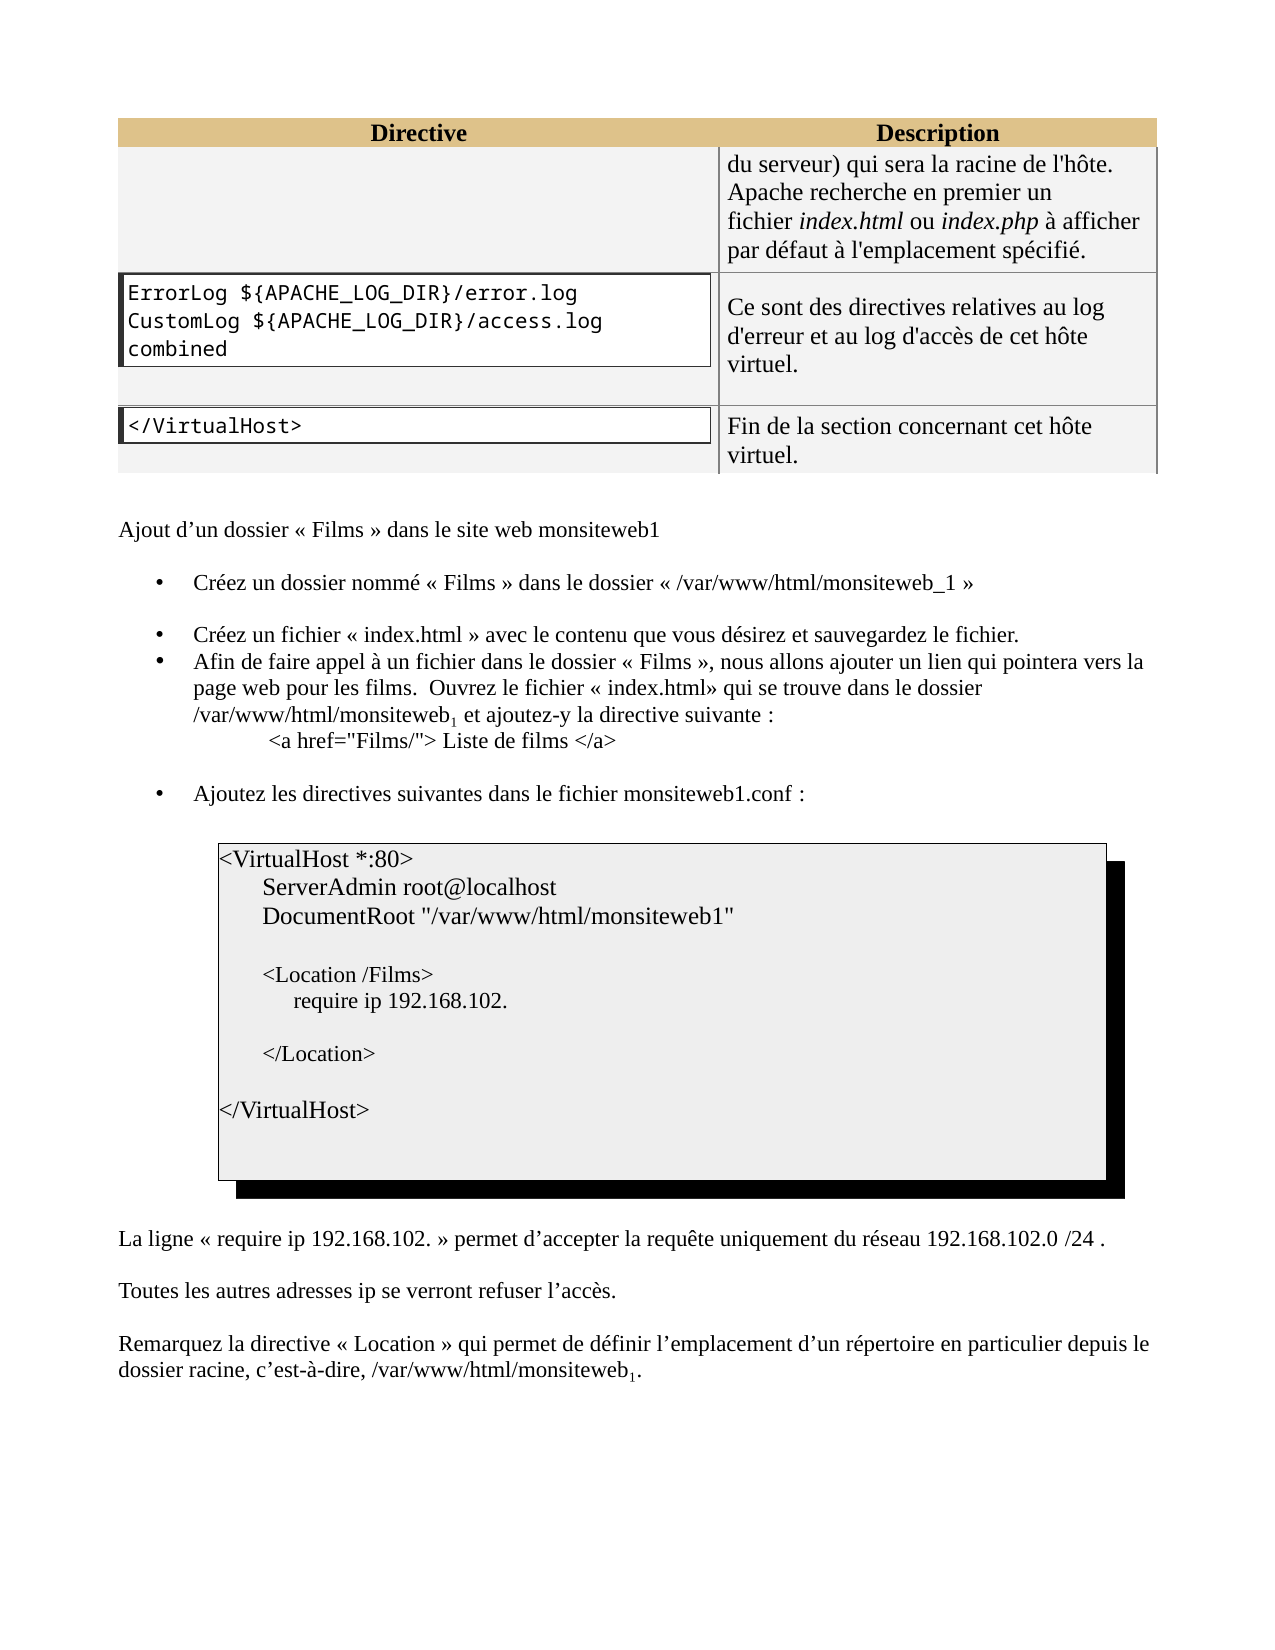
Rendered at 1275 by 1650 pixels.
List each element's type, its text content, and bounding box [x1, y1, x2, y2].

text Remarquez la directive « Location » qui permet de définir l’emplacement d’un répertoire en particulier depuis le dossier racine, c’est-à-dire, /var/www/html/monsiteweb₁. [118, 1330, 1157, 1383]
table_cell du serveur) qui sera la racine de l'hôte. Apache recherche en premier un fichier index.html ou index.php à afficher par défaut à l'emplacement spécifié. [720, 147, 1156, 271]
list Afin de faire appel à un fichier dans le dossier « Films », nous allons ajouter un lien qui pointera vers la page web pour les films. Ouvrez le fichier « index.html» qui se trouve dans le dossier /var/www/html/monsiteweb₁ et ajoutez-y la directive suivante : [156, 648, 1157, 727]
table_cell Ce sont des directives relatives au log d'erreur et au log d'accès de cet hôte virtuel. [720, 273, 1156, 405]
table_cell ErrorLog ${APACHE_LOG_DIR}/error.log CustomLog ${APACHE_LOG_DIR}/access.log combined [118, 273, 718, 405]
list <a href="Films/"> Liste de films </a> [231, 727, 1157, 753]
text Ajout d’un dossier « Films » dans le site web monsiteweb1 [118, 516, 1157, 542]
table_cell [118, 147, 718, 271]
list Créez un fichier « index.html » avec le contenu que vous désirez et sauvegardez le fichier. [156, 621, 1157, 648]
text La ligne « require ip 192.168.102. » permet d’accepter la requête uniquement du réseau 192.168.102.0 /24 . [118, 1225, 1157, 1251]
table_cell </VirtualHost> [118, 406, 718, 473]
table_header Directive [118, 118, 719, 147]
text Toutes les autres adresses ip se verront refuser l’accès. [118, 1277, 1157, 1304]
list Créez un dossier nommé « Films » dans le dossier « /var/www/html/monsiteweb_1 » [156, 569, 1157, 595]
table_cell Fin de la section concernant cet hôte virtuel. [720, 406, 1156, 473]
list Ajoutez les directives suivantes dans le fichier monsiteweb1.conf : [156, 780, 1157, 806]
table_header Description [719, 118, 1157, 147]
